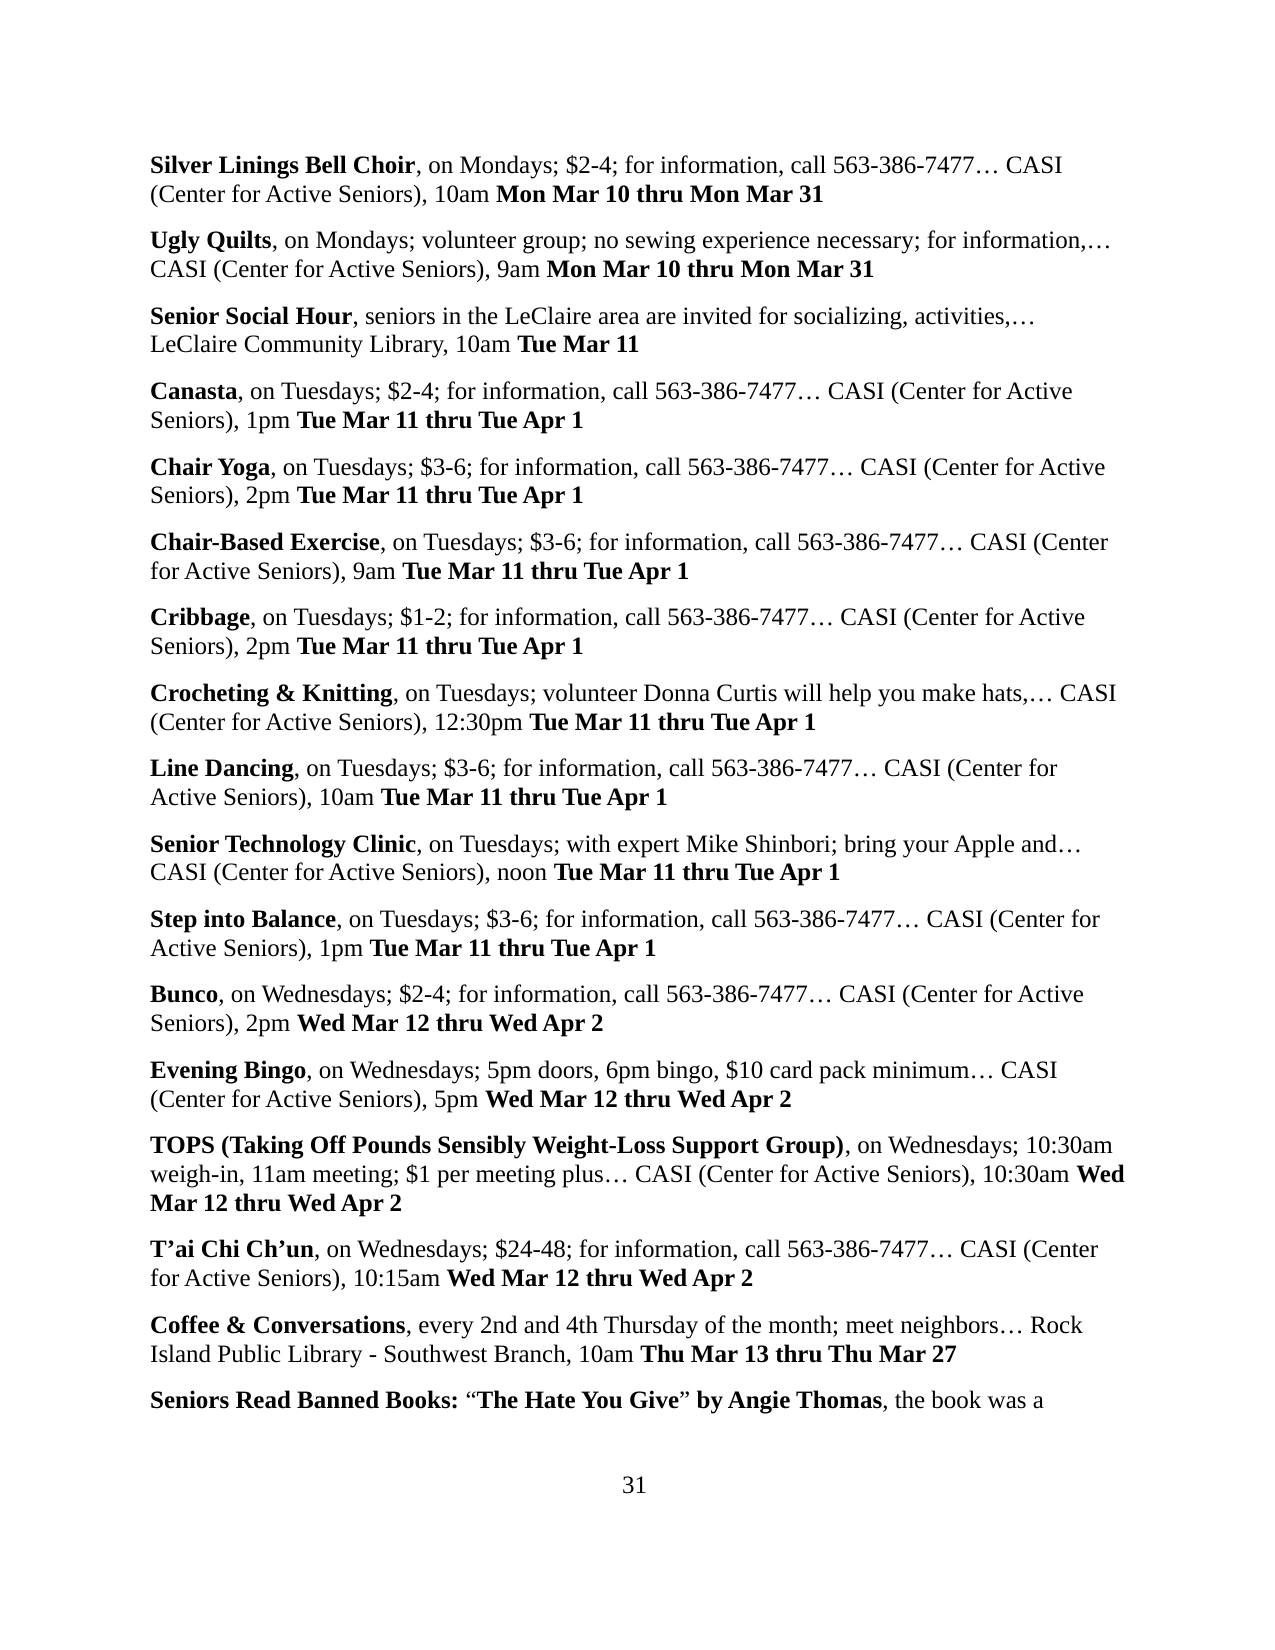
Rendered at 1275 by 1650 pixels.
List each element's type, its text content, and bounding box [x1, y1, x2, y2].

text Canasta, on Tuesdays; $2-4; for information, call 563-386-7477… CASI (Center for Active Seniors), 1pm Tue Mar 11 thru Tue Apr 1 [150, 376, 1125, 434]
text Senior Technology Clinic, on Tuesdays; with expert Mike Shinbori; bring your Apple and… CASI (Center for Active Seniors), noon Tue Mar 11 thru Tue Apr 1 [150, 829, 1125, 886]
text Crocheting & Knitting, on Tuesdays; volunteer Donna Curtis will help you make hats,… CASI (Center for Active Seniors), 12:30pm Tue Mar 11 thru Tue Apr 1 [150, 678, 1125, 735]
text Coffee & Conversations, every 2nd and 4th Thursday of the month; meet neighbors… Rock Island Public Library - Southwest Branch, 10am Thu Mar 13 thru Thu Mar 27 [150, 1310, 1125, 1367]
text Line Dancing, on Tuesdays; $3-6; for information, call 563-386-7477… CASI (Center for Active Seniors), 10am Tue Mar 11 thru Tue Apr 1 [150, 753, 1125, 811]
text Chair Yoga, on Tuesdays; $3-6; for information, call 563-386-7477… CASI (Center for Active Seniors), 2pm Tue Mar 11 thru Tue Apr 1 [150, 452, 1125, 509]
text Seniors Read Banned Books: “The Hate You Give” by Angie Thomas, the book was a [150, 1385, 1125, 1414]
text T’ai Chi Ch’un, on Wednesdays; $24-48; for information, call 563-386-7477… CASI (Center for Active Seniors), 10:15am Wed Mar 12 thru Wed Apr 2 [150, 1234, 1125, 1292]
text Bunco, on Wednesdays; $2-4; for information, call 563-386-7477… CASI (Center for Active Seniors), 2pm Wed Mar 12 thru Wed Apr 2 [150, 979, 1125, 1037]
text Chair-Based Exercise, on Tuesdays; $3-6; for information, call 563-386-7477… CASI (Center for Active Seniors), 9am Tue Mar 11 thru Tue Apr 1 [150, 527, 1125, 584]
text Evening Bingo, on Wednesdays; 5pm doors, 6pm bingo, $10 card pack minimum… CASI (Center for Active Seniors), 5pm Wed Mar 12 thru Wed Apr 2 [150, 1055, 1125, 1112]
text Cribbage, on Tuesdays; $1-2; for information, call 563-386-7477… CASI (Center for Active Seniors), 2pm Tue Mar 11 thru Tue Apr 1 [150, 602, 1125, 660]
text TOPS (Taking Off Pounds Sensibly Weight-Loss Support Group), on Wednesdays; 10:30am weigh-in, 11am meeting; $1 per meeting plus… CASI (Center for Active Seniors), 10:30am Wed Mar 12 thru Wed Apr 2 [150, 1130, 1125, 1217]
text Silver Linings Bell Choir, on Mondays; $2-4; for information, call 563-386-7477… CASI (Center for Active Seniors), 10am Mon Mar 10 thru Mon Mar 31 [150, 150, 1125, 207]
text Senior Social Hour, seniors in the LeClaire area are invited for socializing, activities,… LeClaire Community Library, 10am Tue Mar 11 [150, 301, 1125, 358]
text Ugly Quilts, on Mondays; volunteer group; no sewing experience necessary; for information,… CASI (Center for Active Seniors), 9am Mon Mar 10 thru Mon Mar 31 [150, 225, 1125, 283]
text Step into Balance, on Tuesdays; $3-6; for information, call 563-386-7477… CASI (Center for Active Seniors), 1pm Tue Mar 11 thru Tue Apr 1 [150, 904, 1125, 962]
